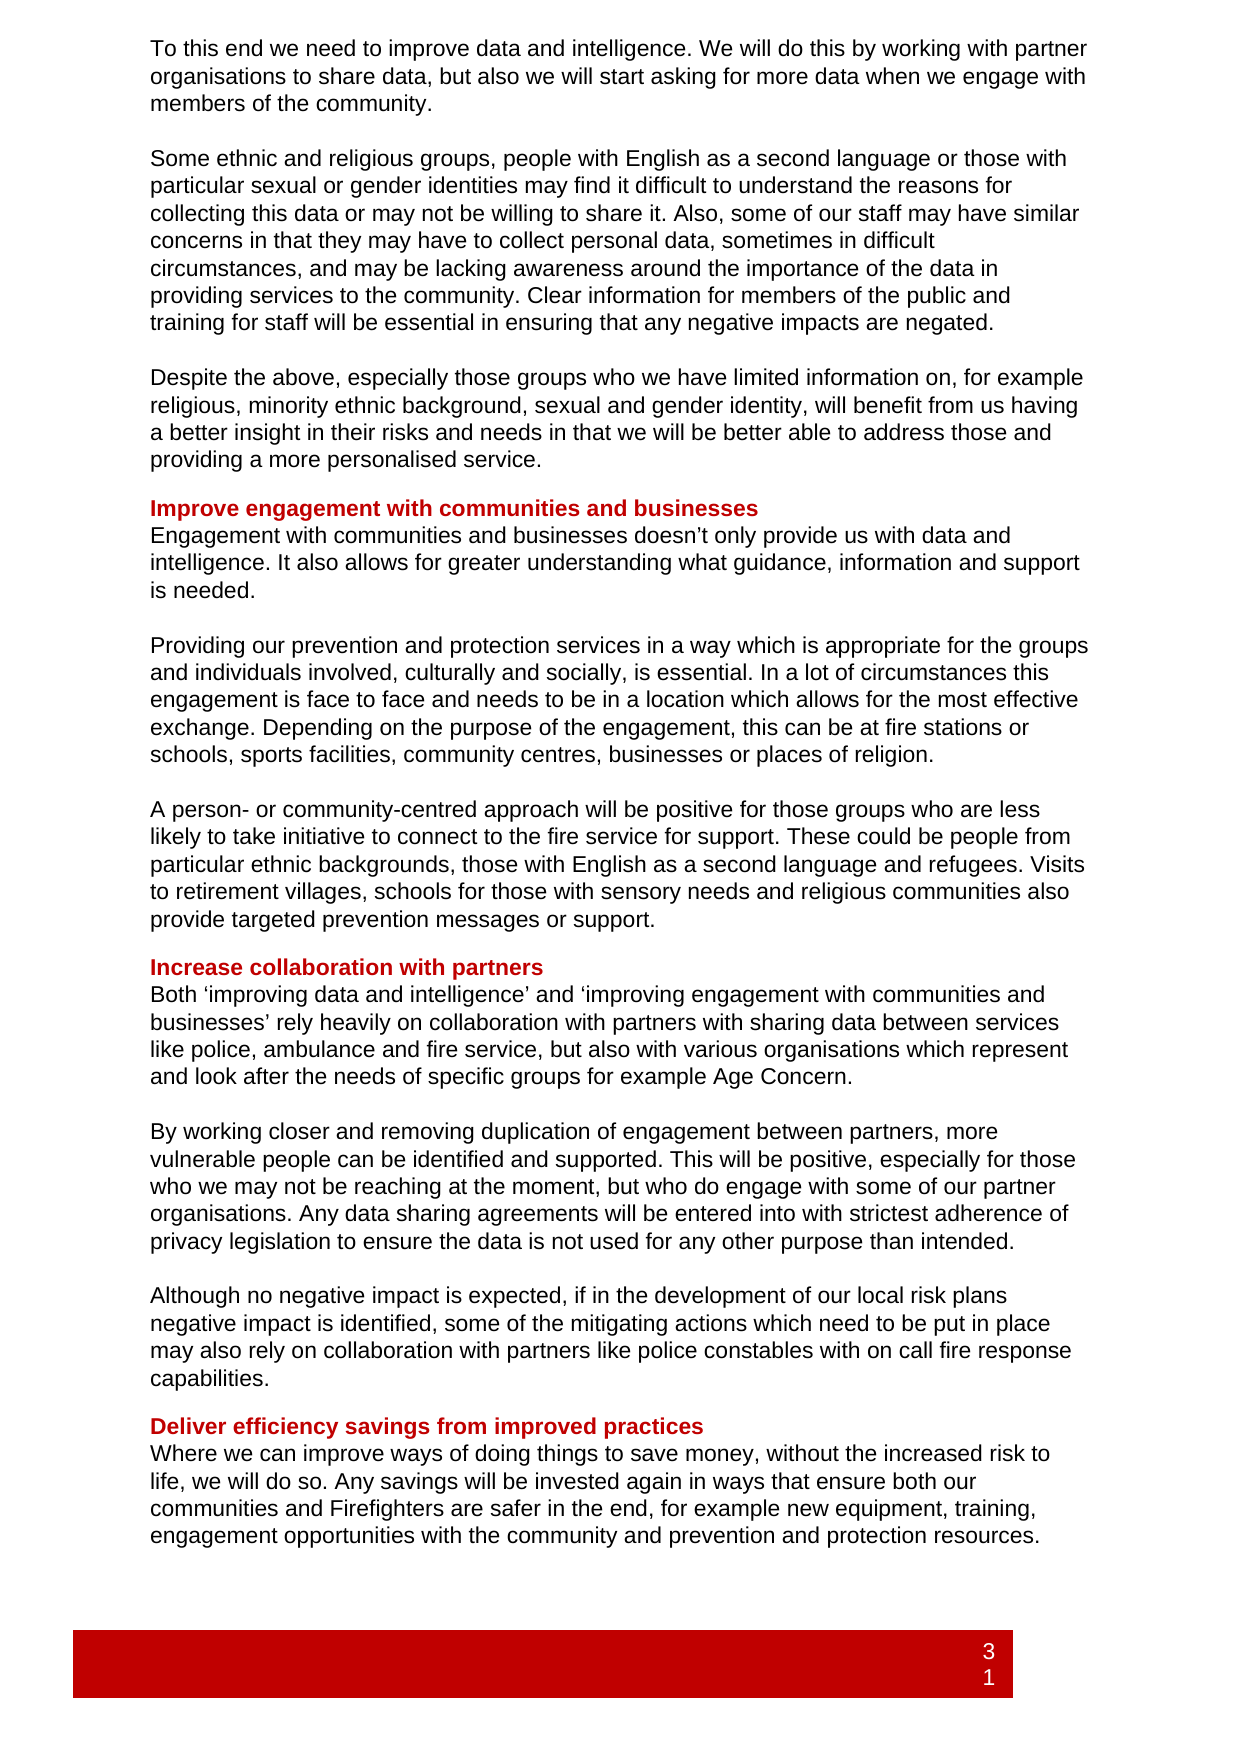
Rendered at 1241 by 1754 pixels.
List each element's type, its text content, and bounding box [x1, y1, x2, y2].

text To this end we need to improve data and intelligence. We will do this by working with partner organisations to share data, but also we will start asking for more data when we engage with members of the community. [150, 35, 1090, 117]
text Engagement with communities and businesses doesn’t only provide us with data and intelligence. It also allows for greater understanding what guidance, information and support is needed. [150, 522, 1090, 603]
subtitle Deliver efficiency savings from improved practices [150, 1413, 1090, 1439]
text Both ‘improving data and intelligence’ and ‘improving engagement with communities and businesses’ rely heavily on collaboration with partners with sharing data between services like police, ambulance and fire service, but also with various organisations which represent and look after the needs of specific groups for example Age Concern. [150, 981, 1090, 1090]
text Although no negative impact is expected, if in the development of our local risk plans negative impact is identified, some of the mitigating actions which need to be put in place may also rely on collaboration with partners like police constables with on call fire response capabilities. [150, 1282, 1090, 1391]
text Some ethnic and religious groups, people with English as a second language or those with particular sexual or gender identities may find it difficult to understand the reasons for collecting this data or may not be willing to share it. Also, some of our staff may have similar concerns in that they may have to collect personal data, sometimes in difficult circumstances, and may be lacking awareness around the importance of the data in providing services to the community. Clear information for members of the public and training for staff will be essential in ensuring that any negative impacts are negated. [150, 145, 1090, 336]
text Providing our prevention and protection services in a way which is appropriate for the groups and individuals involved, culturally and socially, is essential. In a lot of circumstances this engagement is face to face and needs to be in a location which allows for the most effective exchange. Depending on the purpose of the engagement, this can be at fire stations or schools, sports facilities, community centres, businesses or places of religion. [150, 632, 1090, 767]
text Despite the above, especially those groups who we have limited information on, for example religious, minority ethnic background, sexual and gender identity, will benefit from us having a better insight in their risks and needs in that we will be better able to address those and providing a more personalised service. [150, 364, 1090, 473]
text A person- or community-centred approach will be positive for those groups who are less likely to take initiative to connect to the fire service for support. These could be people from particular ethnic backgrounds, those with English as a second language and refugees. Visits to retirement villages, schools for those with sensory needs and religious communities also provide targeted prevention messages or support. [150, 796, 1090, 932]
text Where we can improve ways of doing things to save money, without the increased risk to life, we will do so. Any savings will be invested again in ways that ensure both our communities and Firefighters are safer in the end, for example new equipment, training, engagement opportunities with the community and prevention and protection resources. [150, 1440, 1090, 1549]
subtitle Improve engagement with communities and businesses [150, 494, 1090, 521]
subtitle Increase collaboration with partners [150, 954, 1090, 980]
text By working closer and removing duplication of engagement between partners, more vulnerable people can be identified and supported. This will be positive, especially for those who we may not be reaching at the moment, but who do engage with some of our partner organisations. Any data sharing agreements will be entered into with strictest adherence of privacy legislation to ensure the data is not used for any other purpose than intended. [150, 1118, 1090, 1254]
